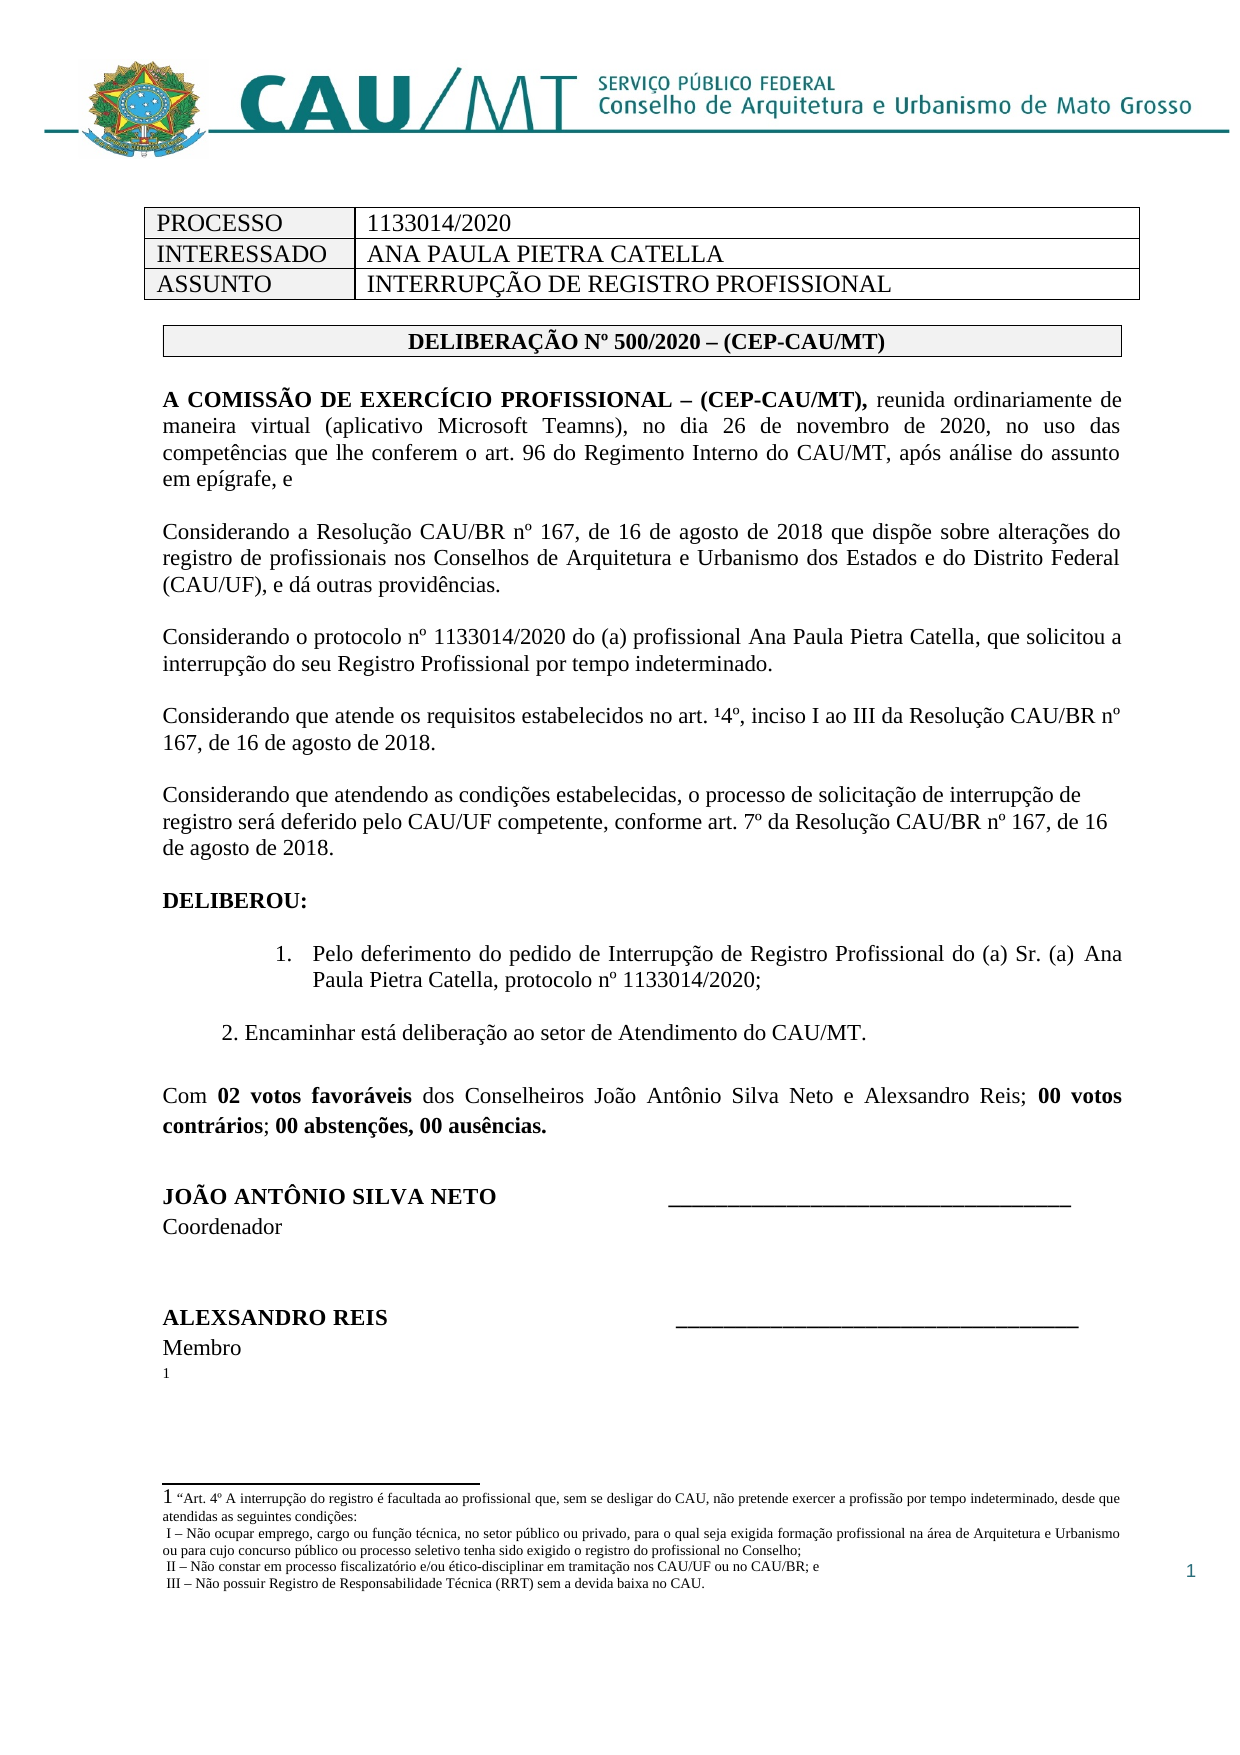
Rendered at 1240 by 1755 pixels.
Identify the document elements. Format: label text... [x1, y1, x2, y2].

text Considerando a Resolução CAU/BR nº 167, de 16 de agosto de 2018 que dispõe sobre alterações do registro de profissionais nos Conselhos de Arquitetura e Urbanismo dos Estados e do Distrito Federal (CAU/UF), e dá outras providências. [162, 518, 1122, 597]
text Considerando que atende os requisitos estabelecidos no art. ¹4º, inciso I ao III da Resolução CAU/BR nº 167, de 16 de agosto de 2018. [162, 702, 1122, 755]
text I – Não ocupar emprego, cargo ou função técnica, no setor público ou privado, para o qual seja exigida formação profissional na área de Arquitetura e Urbanismo ou para cujo concurso público ou processo seletivo tenha sido exigido o registro do profissional no Conselho; [162, 1525, 1122, 1558]
text 2. Encaminhar está deliberação ao setor de Atendimento do CAU/MT. [221, 1019, 1122, 1045]
text Considerando que atendendo as condições estabelecidas, o processo de solicitação de interrupção de registro será deferido pelo CAU/UF competente, conforme art. 7º da Resolução CAU/BR nº 167, de 16 de agosto de 2018. [162, 781, 1122, 861]
text Considerando o protocolo nº 1133014/2020 do (a) profissional Ana Paula Pietra Catella, que solicitou a interrupção do seu Registro Profissional por tempo indeterminado. [162, 623, 1122, 676]
text III – Não possuir Registro de Responsabilidade Técnica (RRT) sem a devida baixa no CAU. [162, 1575, 1085, 1592]
text Coordenador [162, 1213, 1122, 1239]
text II – Não constar em processo fiscalizatório e/ou ético-disciplinar em tramitação nos CAU/UF ou no CAU/BR; e [162, 1558, 1122, 1575]
text DELIBERAÇÃO Nº 500/2020 – (CEP-CAU/MT) [164, 326, 1121, 356]
table_header 1133014/2020 [356, 208, 1139, 237]
table_cell INTERESSADO [145, 239, 354, 268]
table_cell ANA PAULA PIETRA CATELLA [356, 239, 1139, 268]
text DELIBEROU: [162, 887, 1122, 913]
table_cell INTERRUPÇÃO DE REGISTRO PROFISSIONAL [356, 269, 1139, 299]
text A COMISSÃO DE EXERCÍCIO PROFISSIONAL – (CEP-CAU/MT), reunida ordinariamente de maneira virtual (aplicativo Microsoft Teamns), no dia 26 de novembro de 2020, no uso das competências que lhe conferem o art. 96 do Regimento Interno do CAU/MT, após análise do assunto em epígrafe, e [162, 386, 1122, 492]
text ALEXSANDRO REIS __________________________________ [162, 1304, 1122, 1330]
text Com 02 votos favoráveis dos Conselheiros João Antônio Silva Neto e Alexsandro Reis; 00 votos contrários; 00 abstenções, 00 ausências. [162, 1082, 1122, 1138]
list Pelo deferimento do pedido de Interrupção de Registro Profissional do (a) Sr. (a) Ana Paula Pietra Catella, protocolo nº 1133014/2020; [275, 939, 1122, 992]
text “Art. 4º A interrupção do registro é facultada ao profissional que, sem se desligar do CAU, não pretende exercer a profissão por tempo indeterminado, desde que atendidas as seguintes condições: [162, 1484, 1122, 1525]
text Membro [162, 1334, 1122, 1360]
table_cell ASSUNTO [145, 269, 354, 299]
table_header PROCESSO [145, 208, 354, 237]
text JOÃO ANTÔNIO SILVA NETO __________________________________ [162, 1183, 1122, 1209]
